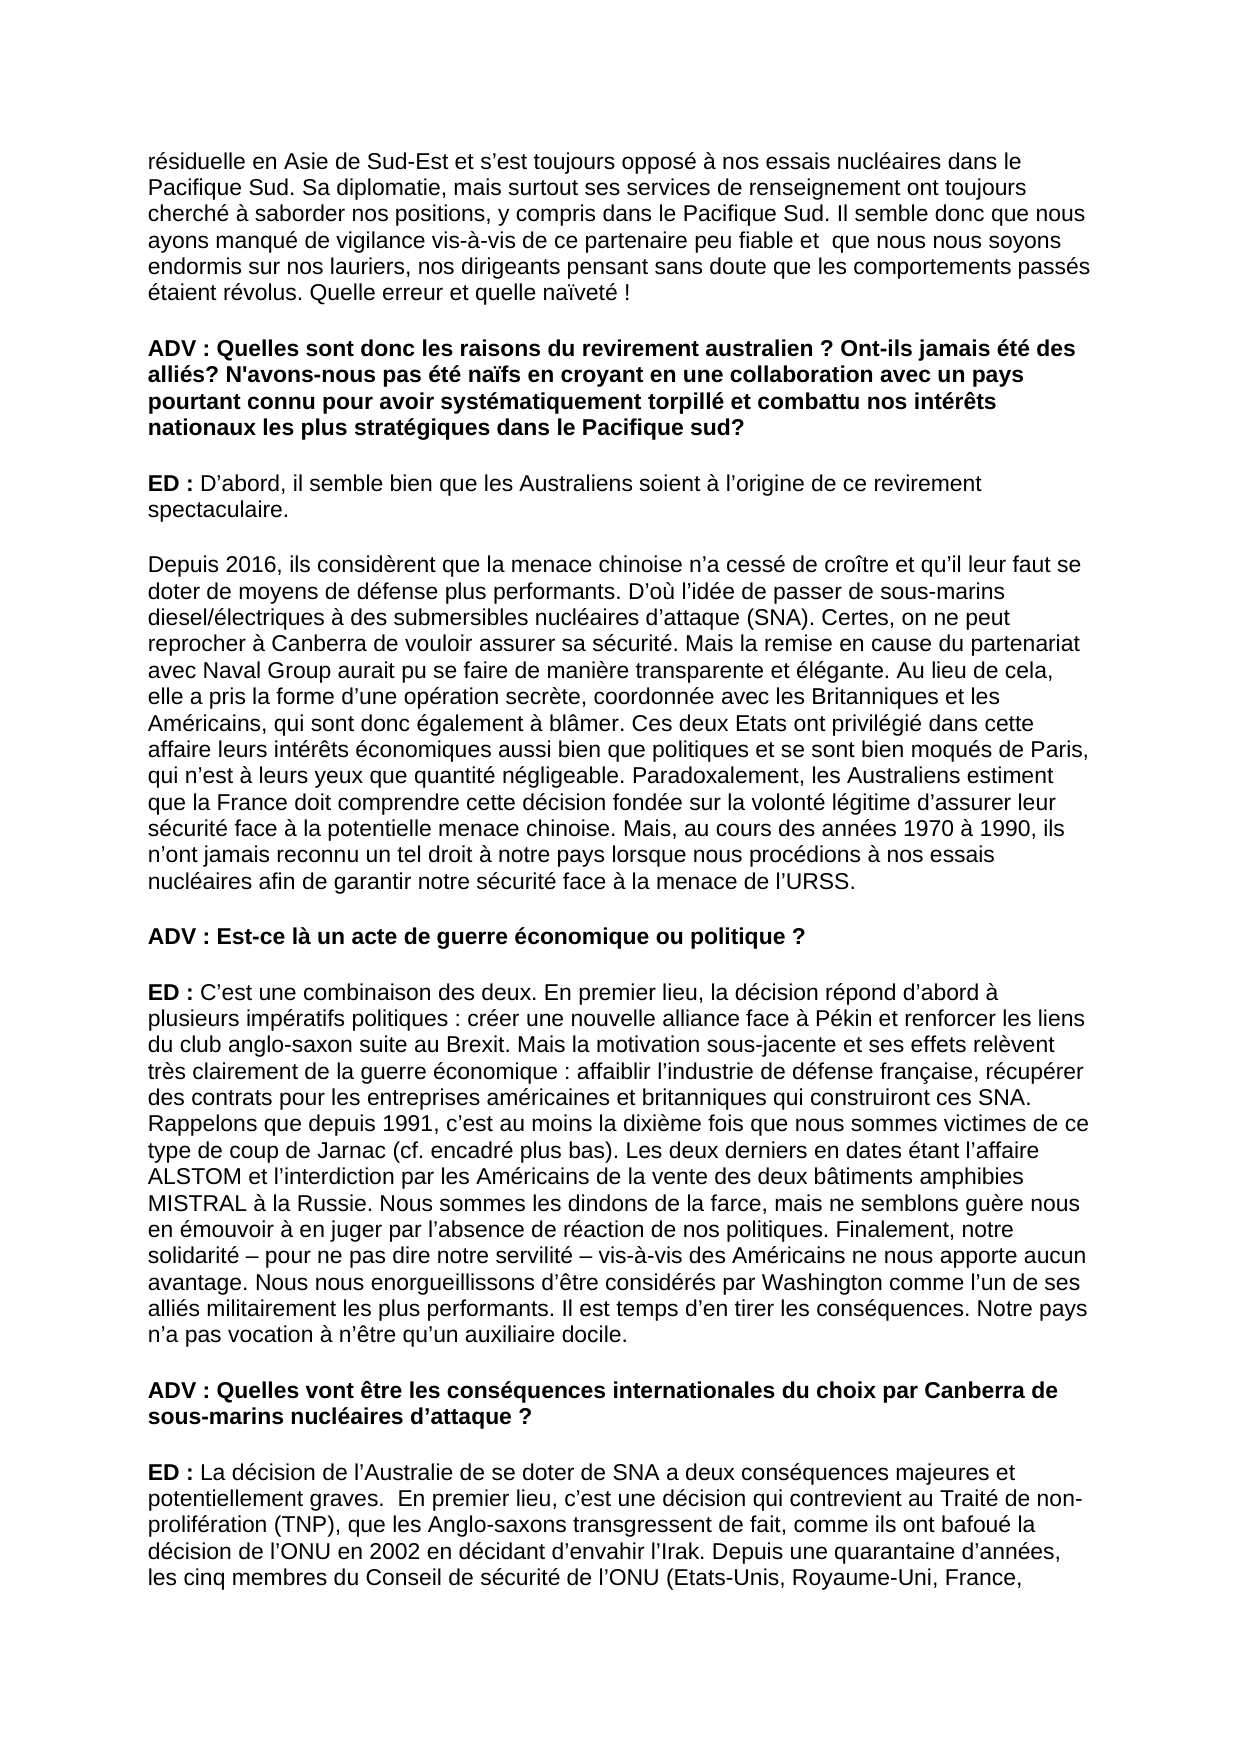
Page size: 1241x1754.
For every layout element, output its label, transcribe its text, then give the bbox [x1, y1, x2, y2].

subtitle ADV : Quelles sont donc les raisons du revirement australien ? Ont-ils jamais été des alliés? N'avons-nous pas été naïfs en croyant en une collaboration avec un pays pourtant connu pour avoir systématiquement torpillé et combattu nos intérêts nationaux les plus stratégiques dans le Pacifique sud? [148, 335, 1093, 440]
text résiduelle en Asie de Sud-Est et s’est toujours opposé à nos essais nucléaires dans le Pacifique Sud. Sa diplomatie, mais surtout ses services de renseignement ont toujours cherché à saborder nos positions, y compris dans le Pacifique Sud. Il semble donc que nous ayons manqué de vigilance vis-à-vis de ce partenaire peu fiable et que nous nous soyons endormis sur nos lauriers, nos dirigeants pensant sans doute que les comportements passés étaient révolus. Quelle erreur et quelle naïveté ! [148, 148, 1093, 306]
text Depuis 2016, ils considèrent que la menace chinoise n’a cessé de croître et qu’il leur faut se doter de moyens de défense plus performants. D’où l’idée de passer de sous-marins diesel/électriques à des submersibles nucléaires d’attaque (SNA). Certes, on ne peut reprocher à Canberra de vouloir assurer sa sécurité. Mais la remise en cause du partenariat avec Naval Group aurait pu se faire de manière transparente et élégante. Au lieu de cela, elle a pris la forme d’une opération secrète, coordonnée avec les Britanniques et les Américains, qui sont donc également à blâmer. Ces deux Etats ont privilégié dans cette affaire leurs intérêts économiques aussi bien que politiques et se sont bien moqués de Paris, qui n’est à leurs yeux que quantité négligeable. Paradoxalement, les Australiens estiment que la France doit comprendre cette décision fondée sur la volonté légitime d’assurer leur sécurité face à la potentielle menace chinoise. Mais, au cours des années 1970 à 1990, ils n’ont jamais reconnu un tel droit à notre pays lorsque nous procédions à nos essais nucléaires afin de garantir notre sécurité face à la menace de l’URSS. [148, 551, 1093, 894]
text ED : C’est une combinaison des deux. En premier lieu, la décision répond d’abord à plusieurs impératifs politiques : créer une nouvelle alliance face à Pékin et renforcer les liens du club anglo-saxon suite au Brexit. Mais la motivation sous-jacente et ses effets relèvent très clairement de la guerre économique : affaiblir l’industrie de défense française, récupérer des contrats pour les entreprises américaines et britanniques qui construiront ces SNA. Rappelons que depuis 1991, c’est au moins la dixième fois que nous sommes victimes de ce type de coup de Jarnac (cf. encadré plus bas). Les deux derniers en dates étant l’affaire ALSTOM et l’interdiction par les Américains de la vente des deux bâtiments amphibies MISTRAL à la Russie. Nous sommes les dindons de la farce, mais ne semblons guère nous en émouvoir à en juger par l’absence de réaction de nos politiques. Finalement, notre solidarité – pour ne pas dire notre servilité – vis-à-vis des Américains ne nous apporte aucun avantage. Nous nous enorgueillissons d’être considérés par Washington comme l’un de ses alliés militairement les plus performants. Il est temps d’en tirer les conséquences. Notre pays n’a pas vocation à n’être qu’un auxiliaire docile. [148, 979, 1093, 1348]
text ED : D’abord, il semble bien que les Australiens soient à l’origine de ce revirement spectaculaire. [148, 469, 1093, 522]
subtitle ADV : Quelles vont être les conséquences internationales du choix par Canberra de sous-marins nucléaires d’attaque ? [148, 1377, 1093, 1429]
text ED : La décision de l’Australie de se doter de SNA a deux conséquences majeures et potentiellement graves. En premier lieu, c’est une décision qui contrevient au Traité de non-prolifération (TNP), que les Anglo-saxons transgressent de fait, comme ils ont bafoué la décision de l’ONU en 2002 en décidant d’envahir l’Irak. Depuis une quarantaine d’années, les cinq membres du Conseil de sécurité de l’ONU (Etats-Unis, Royaume-Uni, France, [148, 1459, 1093, 1590]
subtitle ADV : Est-ce là un acte de guerre économique ou politique ? [148, 923, 1093, 949]
